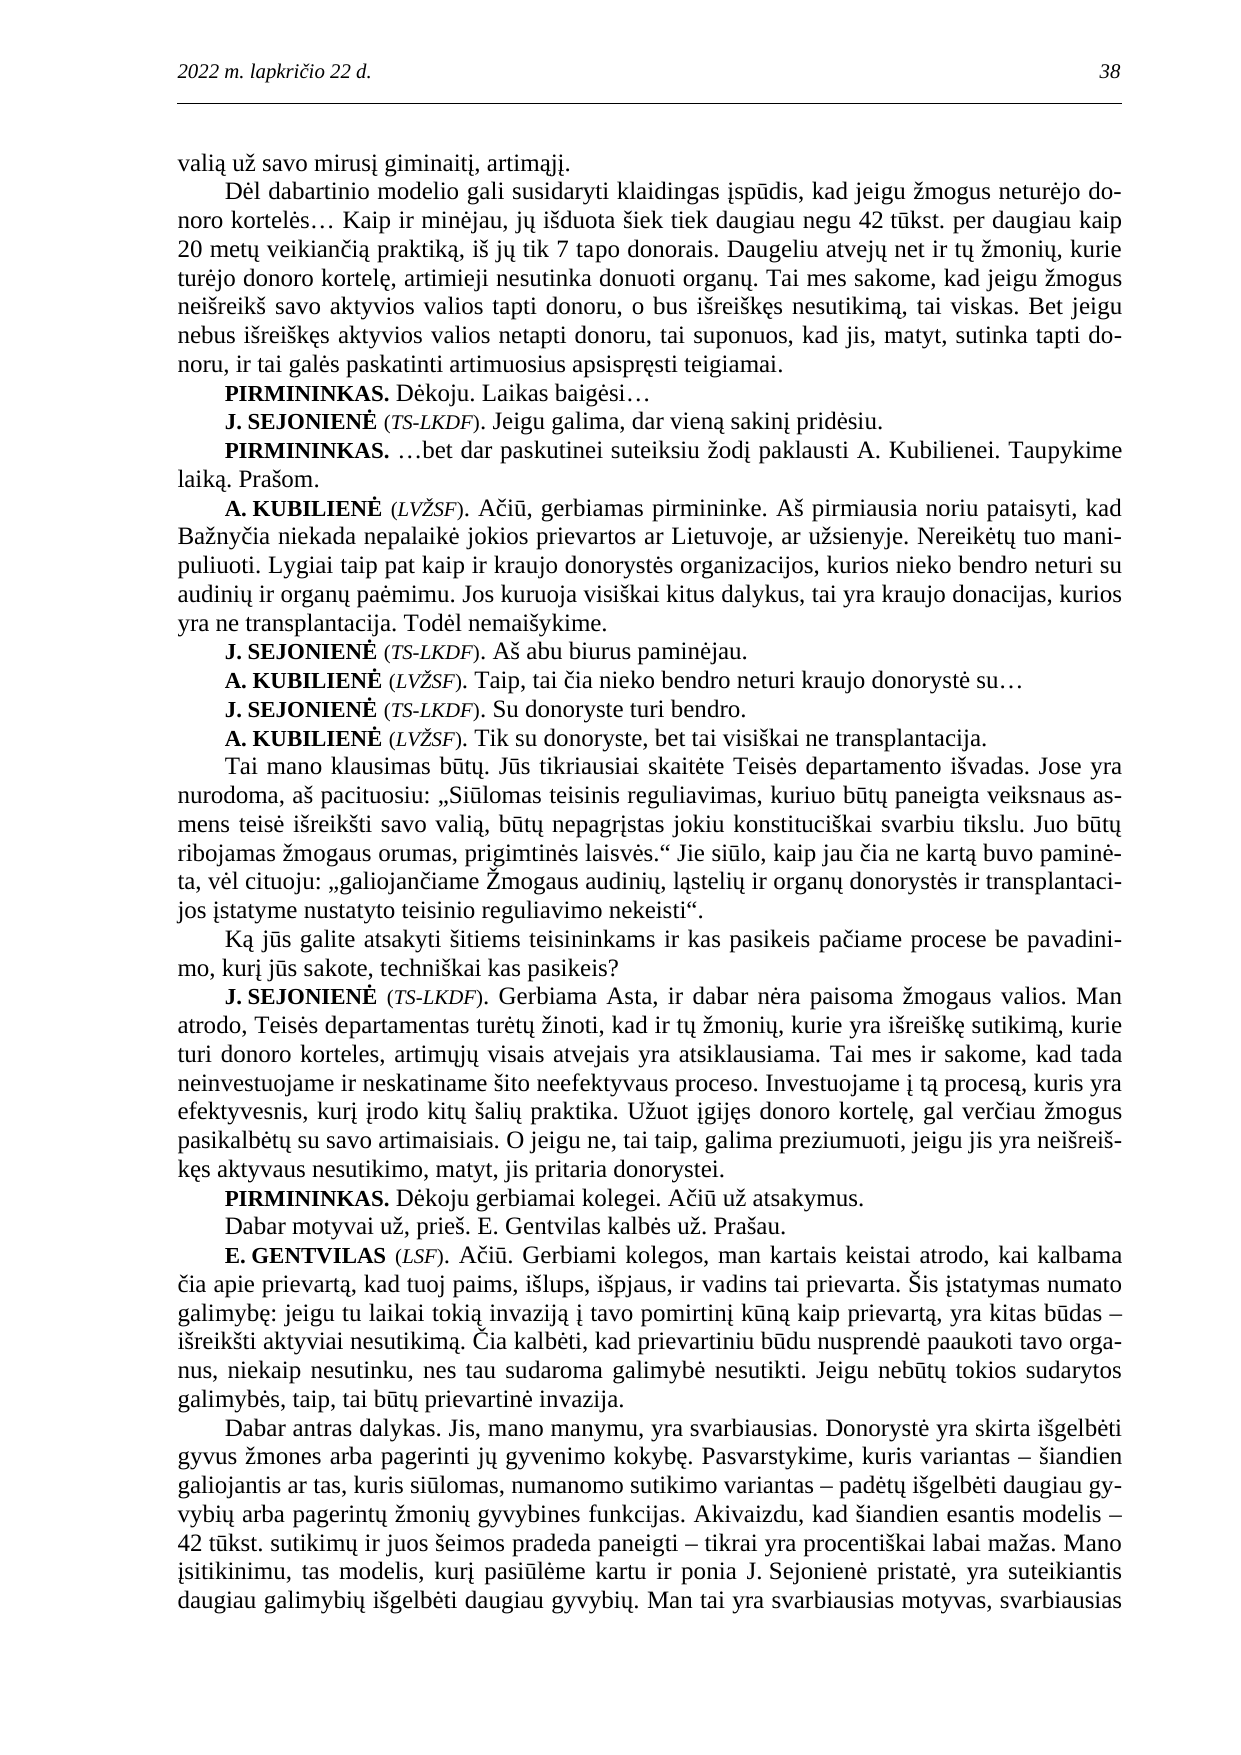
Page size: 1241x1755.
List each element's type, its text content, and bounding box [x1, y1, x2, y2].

text PIRMININKAS. Dė­ko­ju ger­bia­mai ko­le­gei. Ačiū už at­sa­ky­mus. [177, 1183, 1122, 1211]
text Ką jūs ga­li­te at­sa­ky­ti ši­tiems tei­si­nin­kams ir kas pa­si­keis pa­čia­me pro­ce­se be pa­va­di­ni­mo, ku­rį jūs sa­ko­te, tech­niš­kai kas pa­si­keis? [177, 924, 1122, 981]
text J. SEJONIENĖ (TS-LKDF). Su do­no­rys­te tu­ri ben­dro. [177, 694, 1122, 723]
text A. KUBILIENĖ (LVŽSF). Tik su do­no­rys­te, bet tai vi­siš­kai ne transp­lan­ta­ci­ja. [177, 723, 1122, 751]
text A. KUBILIENĖ (LVŽSF). Ačiū, ger­bia­mas pir­mi­nin­ke. Aš pir­miau­sia no­riu pa­tai­sy­ti, kad Baž­ny­čia nie­ka­da ne­pa­lai­kė jo­kios prie­var­tos ar Lie­tu­vo­je, ar už­sie­ny­je. Ne­rei­kė­tų tuo ma­ni­pu­liuo­ti. Ly­giai taip pat kaip ir krau­jo do­no­rys­tės or­ga­ni­za­ci­jos, ku­rios nie­ko ben­dro ne­tu­ri su au­di­nių ir or­ga­nų pa­ė­mi­mu. Jos ku­ruo­ja vi­siš­kai ki­tus da­ly­kus, tai yra krau­jo do­na­ci­jas, ku­rios yra ne transp­lan­ta­ci­ja. To­dėl ne­mai­šy­ki­me. [177, 493, 1122, 636]
text J. SEJONIENĖ (TS-LKDF). Aš abu biu­rus pa­mi­nė­jau. [177, 636, 1122, 665]
text J. SEJONIENĖ (TS-LKDF). Jei­gu ga­li­ma, dar vie­ną sa­ki­nį pri­dė­siu. [177, 406, 1122, 435]
text E. GENTVILAS (LSF). Ačiū. Ger­bia­mi ko­le­gos, man kar­tais keis­tai at­ro­do, kai kal­ba­ma čia apie prie­var­tą, kad tuoj paims, iš­lups, iš­pjaus, ir va­dins tai prie­var­ta. Šis įsta­ty­mas nu­ma­to ga­li­my­bę: jei­gu tu lai­kai to­kią in­va­zi­ją į ta­vo po­mir­ti­nį kū­ną kaip prie­var­tą, yra ki­tas bū­das – iš­reikš­ti ak­ty­viai ne­su­ti­ki­mą. Čia kal­bė­ti, kad prie­var­ti­niu bū­du nu­spren­dė pa­au­ko­ti ta­vo or­ga­nus, nie­kaip ne­su­tin­ku, nes tau su­da­ro­ma ga­li­my­bė ne­su­tik­ti. Jei­gu ne­bū­tų to­kios su­da­ry­tos ga­li­my­bės, taip, tai bū­tų prie­var­ti­nė in­va­zi­ja. [177, 1240, 1122, 1413]
text PIRMININKAS. Dė­ko­ju. Lai­kas bai­gė­si… [177, 378, 1122, 406]
text PIRMININKAS. …bet dar pas­ku­ti­nei su­teik­siu žo­dį pa­klaus­ti A. Ku­bi­lie­nei. Tau­py­ki­me lai­ką. Pra­šom. [177, 435, 1122, 493]
text A. KUBILIENĖ (LVŽSF). Taip, tai čia nie­ko ben­dro ne­tu­ri krau­jo do­no­rys­tė su… [177, 665, 1122, 694]
text J. SEJONIENĖ (TS-LKDF). Ger­bia­ma As­ta, ir da­bar nė­ra pai­so­ma žmo­gaus va­lios. Man at­ro­do, Tei­sės de­par­ta­men­tas tu­rė­tų ži­no­ti, kad ir tų žmo­nių, ku­rie yra iš­reiš­kę su­ti­ki­mą, ku­rie tu­ri do­no­ro kor­te­les, ar­ti­mų­jų vi­sais at­ve­jais yra at­si­klau­sia­ma. Tai mes ir sa­ko­me, kad ta­da ne­in­ves­tuo­ja­me ir ne­ska­ti­na­me ši­to ne­efek­ty­vaus pro­ce­so. In­ves­tuo­ja­me į tą pro­ce­są, ku­ris yra efek­ty­ves­nis, ku­rį įro­do ki­tų ša­lių prak­ti­ka. Užuot įgi­jęs do­no­ro kor­te­lę, gal ver­čiau žmo­gus pa­si­kal­bė­tų su sa­vo ar­ti­mai­siais. O jei­gu ne, tai taip, ga­li­ma pre­ziu­muo­ti, jei­gu jis yra ne­iš­reiš­kęs ak­ty­vaus ne­su­ti­ki­mo, ma­tyt, jis pri­ta­ria do­no­rys­tei. [177, 981, 1122, 1183]
text Da­bar mo­ty­vai už, prieš. E. Gent­vi­las kal­bės už. Pra­šau. [177, 1211, 1122, 1240]
text Tai ma­no klau­si­mas bū­tų. Jūs tik­riau­siai skai­tė­te Tei­sės de­par­ta­men­to iš­va­das. Jo­se yra nu­ro­do­ma, aš pa­ci­tuo­siu: „Siū­lo­mas tei­si­nis re­gu­lia­vi­mas, ku­riuo bū­tų pa­neig­ta veiks­naus as­mens tei­sė iš­reikš­ti sa­vo va­lią, bū­tų ne­pa­grįs­tas jo­kiu kon­sti­tu­ciš­kai svar­biu tiks­lu. Juo bū­tų ri­bo­ja­mas žmo­gaus oru­mas, pri­gim­ti­nės lais­vės.“ Jie siū­lo, kaip jau čia ne kar­tą bu­vo pa­mi­nė­ta, vėl ci­tuo­ju: „ga­lio­jan­čia­me Žmo­gaus au­di­nių, ląs­te­lių ir or­ga­nų do­no­rys­tės ir transp­lan­ta­ci­jos įsta­ty­me nu­sta­ty­to tei­si­nio re­gu­lia­vi­mo ne­keis­ti“. [177, 751, 1122, 924]
text Dėl da­bar­ti­nio mo­de­lio ga­li su­si­da­ry­ti klai­din­gas įspū­dis, kad jei­gu žmo­gus ne­tu­rė­jo do­no­ro kor­te­lės… Kaip ir mi­nė­jau, jų iš­duo­ta šiek tiek dau­giau ne­gu 42 tūkst. per dau­giau kaip 20 me­tų vei­kian­čią prak­ti­ką, iš jų tik 7 ta­po do­no­rais. Dau­ge­liu at­ve­jų net ir tų žmo­nių, ku­rie tu­rė­jo do­no­ro kor­te­lę, ar­ti­mie­ji ne­su­tin­ka do­nuo­ti or­ga­nų. Tai mes sa­ko­me, kad jei­gu žmo­gus ne­iš­reikš sa­vo ak­ty­vios va­lios tap­ti do­no­ru, o bus iš­reiš­kęs ne­su­ti­ki­mą, tai vis­kas. Bet jei­gu ne­bus iš­reiš­kęs ak­ty­vios va­lios ne­tap­ti do­no­ru, tai su­po­nuos, kad jis, ma­tyt, su­tin­ka tap­ti do­no­ru, ir tai ga­lės pa­ska­tin­ti ar­ti­muo­sius ap­si­spręs­ti tei­gia­mai. [177, 176, 1122, 378]
text va­lią už sa­vo mi­ru­sį gi­mi­nai­tį, ar­ti­mą­jį. [177, 148, 1122, 176]
text Da­bar ant­ras da­ly­kas. Jis, ma­no ma­ny­mu, yra svar­biau­sias. Do­no­rys­tė yra skir­ta iš­gel­bė­ti gy­vus žmo­nes ar­ba pa­ge­rin­ti jų gy­ve­ni­mo ko­ky­bę. Pa­svars­ty­ki­me, ku­ris va­rian­tas – šian­dien ga­lio­jan­tis ar tas, ku­ris siū­lo­mas, nu­ma­no­mo su­ti­ki­mo va­rian­tas – pa­dė­tų iš­gel­bė­ti dau­giau gy­vy­bių ar­ba pa­ge­rin­tų žmo­nių gy­vy­bi­nes funk­ci­jas. Aki­vaiz­du, kad šian­dien esan­tis mo­de­lis – 42 tūkst. su­ti­ki­mų ir juos šei­mos pra­de­da pa­neig­ti – tik­rai yra pro­cen­tiš­kai la­bai ma­žas. Ma­no įsi­ti­ki­ni­mu, tas mo­de­lis, ku­rį pa­siū­lė­me kar­tu ir po­nia J. Se­jo­nie­nė pri­sta­tė, yra su­tei­kian­tis dau­giau ga­li­my­bių iš­gel­bė­ti dau­giau gy­vy­bių. Man tai yra svar­biau­sias mo­ty­vas, svar­biau­sias [177, 1413, 1122, 1614]
